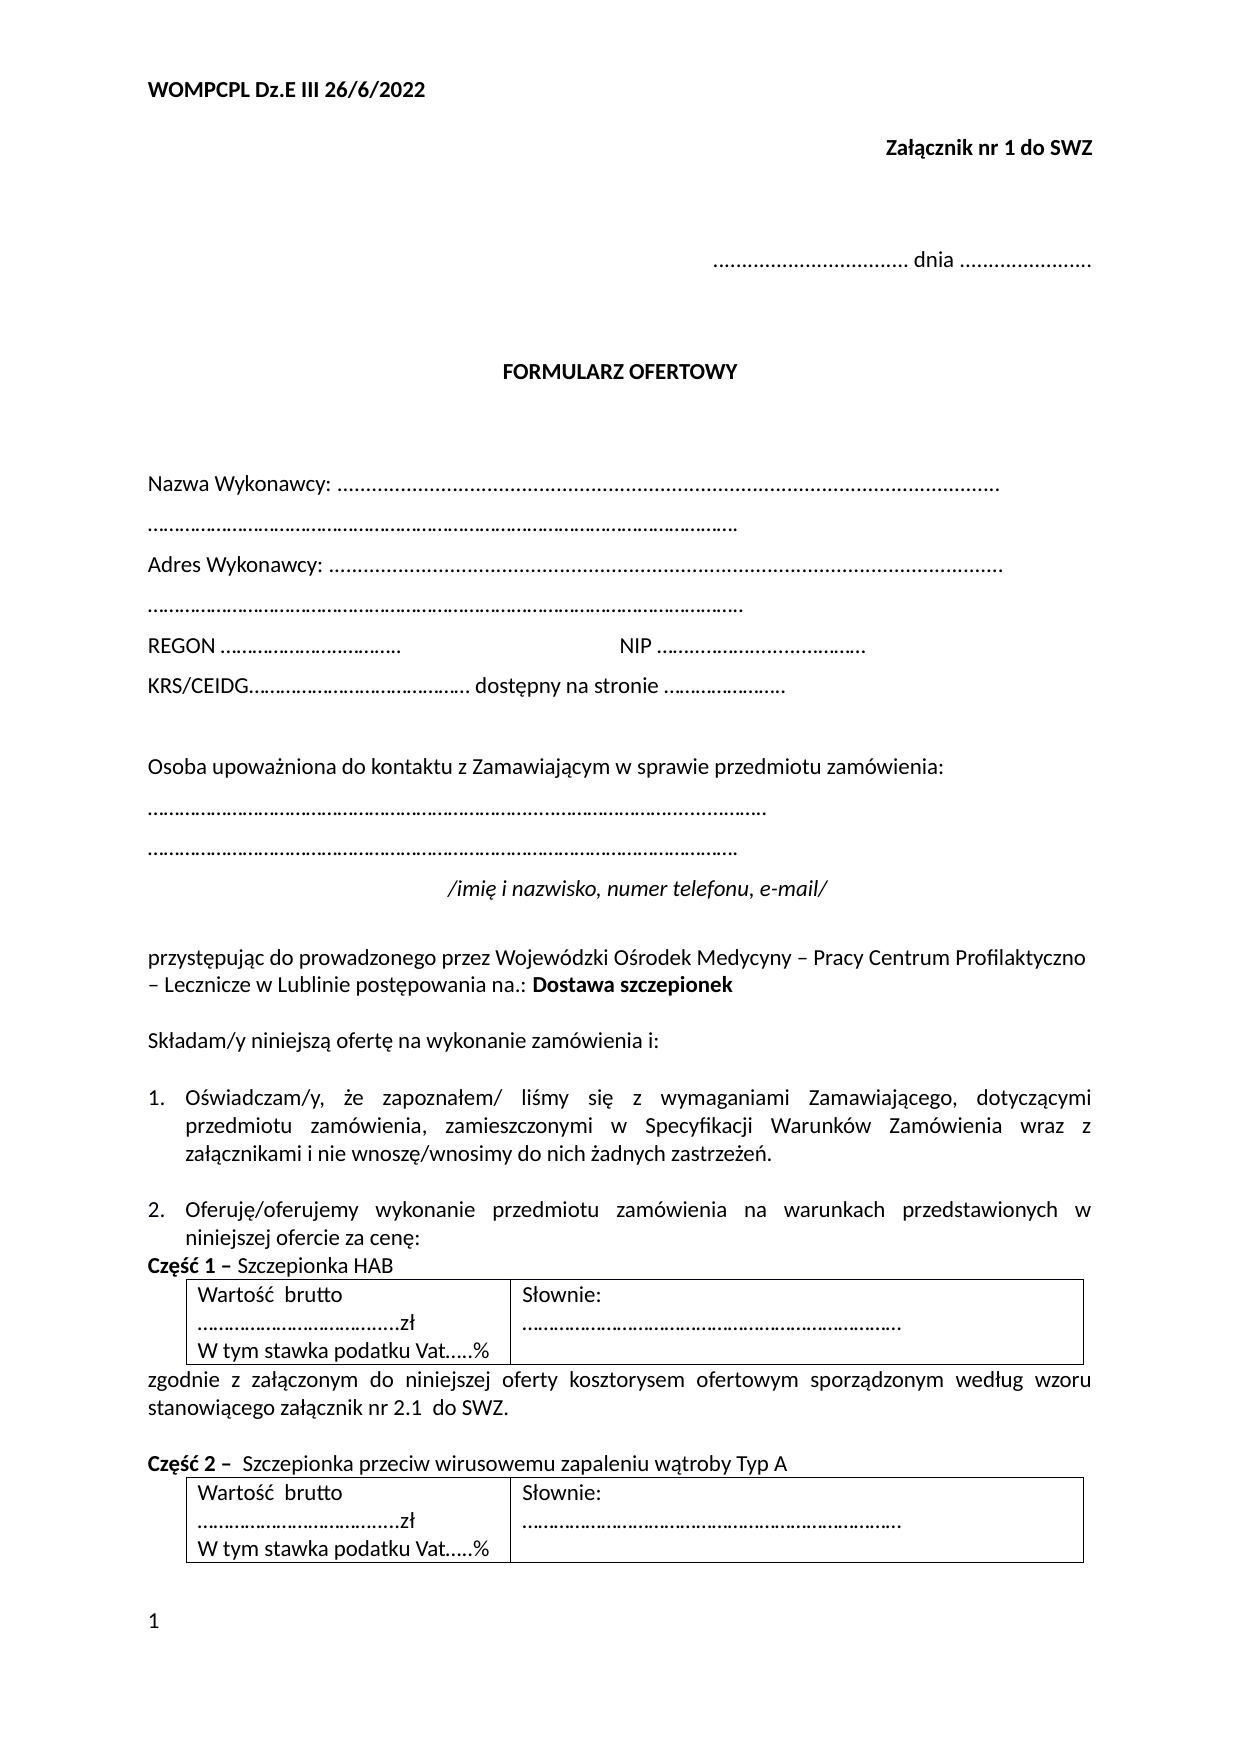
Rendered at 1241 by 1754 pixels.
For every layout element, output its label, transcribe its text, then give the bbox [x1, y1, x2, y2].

text Składam/y niniejszą ofertę na wykonanie zamówienia i: [148, 1027, 1093, 1055]
text /imię i nazwisko, numer telefonu, e-mail/ [185, 874, 1093, 902]
text .................................. dnia ....................... [148, 245, 1093, 273]
table_header Wartość brutto …………………………….....zł W tym stawka podatku Vat…..% [187, 1478, 510, 1562]
text zgodnie z załączonym do niniejszej oferty kosztorysem ofertowym sporządzonym według wzoru stanowiącego załącznik nr 2.1 do SWZ. [148, 1365, 1093, 1421]
table_header Słownie: ……………………………………………………………… [511, 1280, 1083, 1364]
text Załącznik nr 1 do SWZ [148, 132, 1093, 161]
text ………………………………………………………………………………………………….. [148, 590, 1093, 618]
list Część 2 – Szczepionka przeciw wirusowemu zapaleniu wątroby Typ A [148, 1449, 1093, 1477]
text WOMPCPL Dz.E III 26/6/2022 [148, 74, 1093, 103]
list Część 1 – Szczepionka HAB [148, 1251, 1093, 1279]
table_header Słownie: ……………………………………………………………… [511, 1478, 1083, 1562]
text …………………………………………………………………………………………………. [148, 509, 1093, 537]
text FORMULARZ OFERTOWY [148, 357, 1093, 385]
table_header Wartość brutto …………………………….....zł W tym stawka podatku Vat…..% [187, 1280, 510, 1364]
text Osoba upoważniona do kontaktu z Zamawiającym w sprawie przedmiotu zamówienia: [148, 752, 1093, 781]
list Oświadczam/y, że zapoznałem/ liśmy się z wymaganiami Zamawiającego, dotyczącymi przedmiotu zamówienia, zamieszczonymi w Specyfikacji Warunków Zamówienia wraz z załącznikami i nie wnoszę/wnosimy do nich żadnych zastrzeżeń. [148, 1083, 1093, 1167]
text …………………………………………………………………………………………………. [148, 833, 1093, 862]
text Adres Wykonawcy: ..................................................................................................................... [148, 550, 1093, 578]
text przystępując do prowadzonego przez Wojewódzki Ośrodek Medycyny – Pracy Centrum Profilaktyczno – Lecznicze w Lublinie postępowania na.: Dostawa szczepionek [148, 943, 1093, 999]
text KRS/CEIDG…………………………………… dostępny na stronie ………………….. [148, 671, 1093, 699]
list Oferuję/oferujemy wykonanie przedmiotu zamówienia na warunkach przedstawionych w niniejszej ofercie za cenę: [148, 1195, 1093, 1251]
text Nazwa Wykonawcy: ................................................................................................................... [148, 469, 1093, 497]
text ……………………………………………………………….....…………………..........…….. [148, 793, 1093, 821]
text REGON …………………..……….. NIP …….....……............……… [148, 631, 1093, 659]
